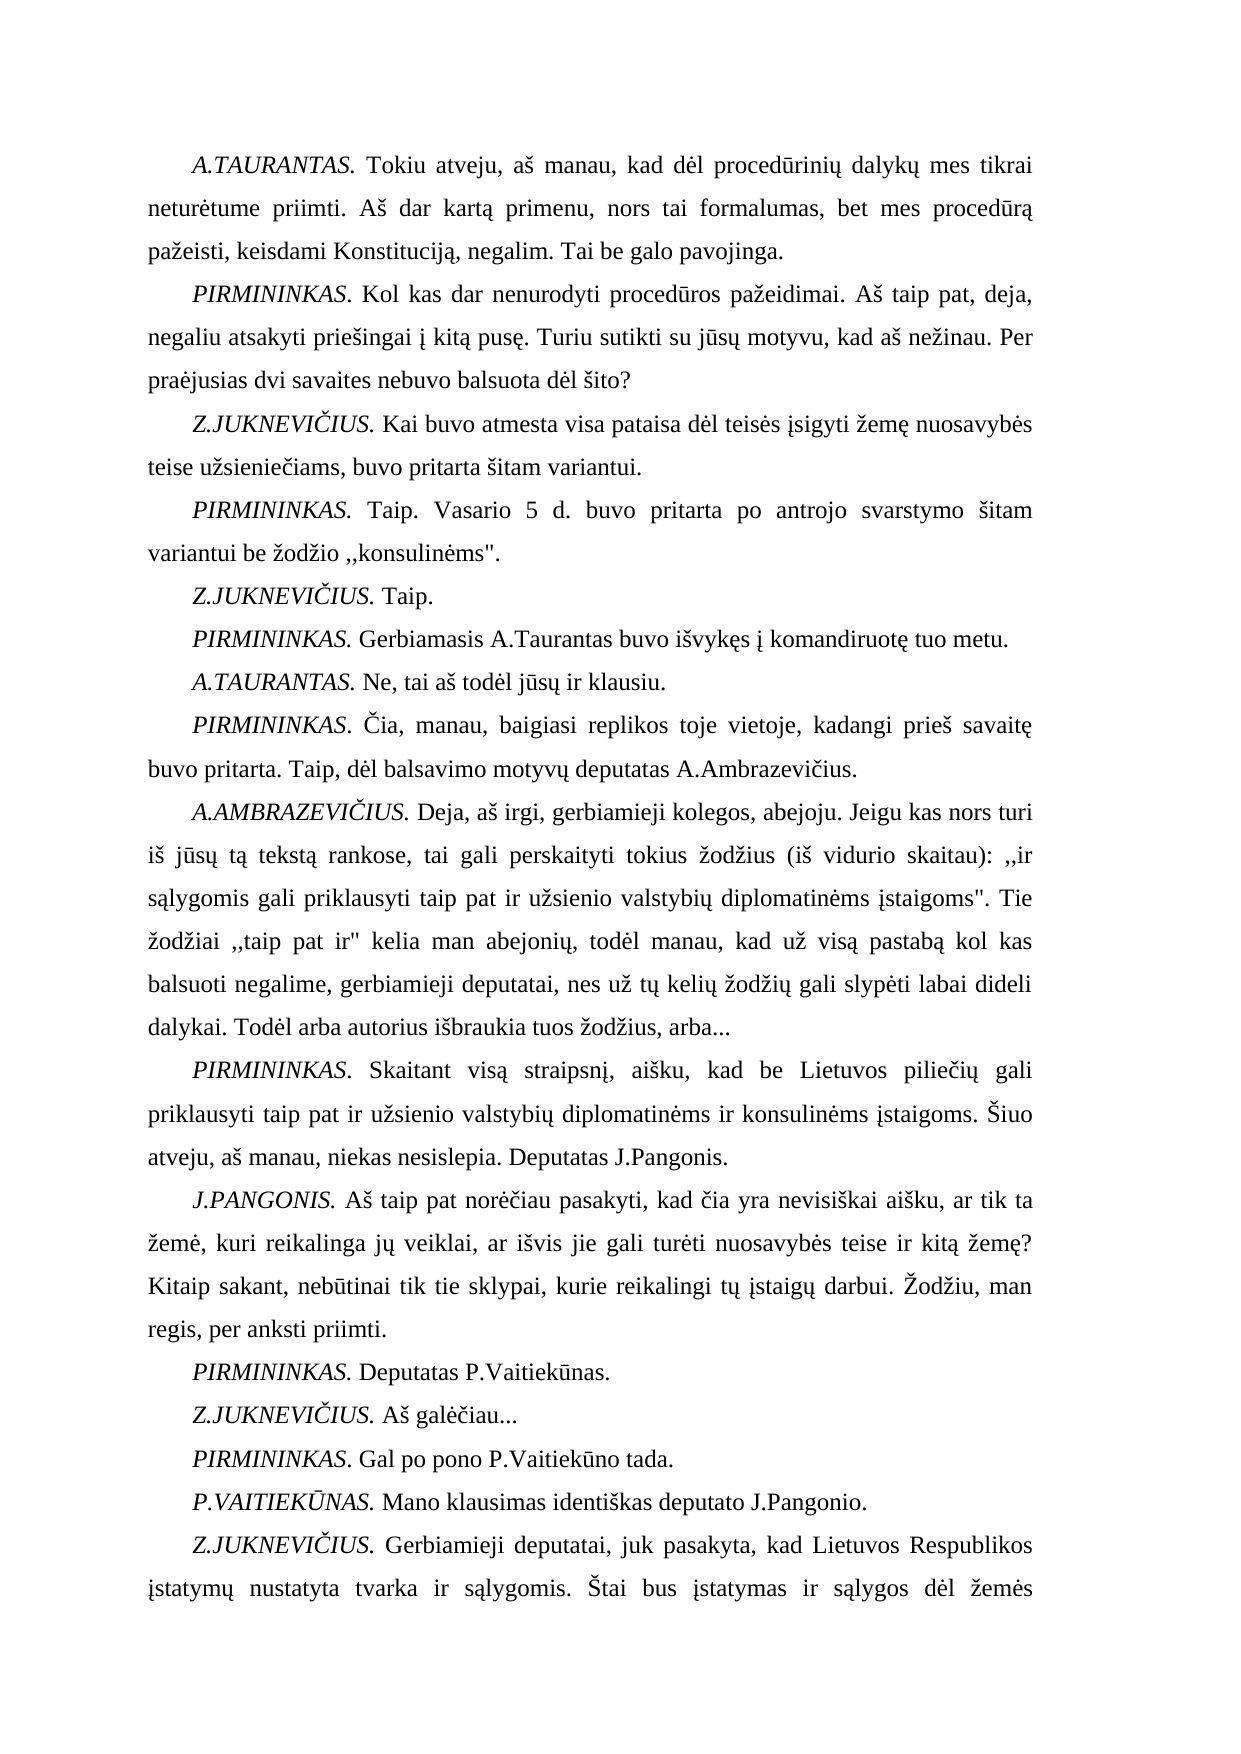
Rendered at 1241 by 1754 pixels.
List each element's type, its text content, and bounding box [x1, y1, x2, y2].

text P.VAITIEKŪNAS. Mano klausimas identiškas deputato J.Pangonio. [148, 1487, 1034, 1516]
text PIRMININKAS. Kol kas dar nenurodyti procedūros pažeidimai. Aš taip pat, deja, negaliu atsakyti priešingai į kitą pusę. Turiu sutikti su jūsų motyvu, kad aš nežinau. Per praėjusias dvi savaites nebuvo balsuota dėl šito? [148, 279, 1034, 394]
text A.TAURANTAS. Ne, tai aš todėl jūsų ir klausiu. [148, 667, 1034, 696]
text PIRMININKAS. Čia, manau, baigiasi replikos toje vietoje, kadangi prieš savaitę buvo pritarta. Taip, dėl balsavimo motyvų deputatas A.Ambrazevičius. [148, 711, 1034, 782]
text Z.JUKNEVIČIUS. Gerbiamieji deputatai, juk pasakyta, kad Lietuvos Respublikos įstatymų nustatyta tvarka ir sąlygomis. Štai bus įstatymas ir sąlygos dėl žemės [148, 1530, 1034, 1602]
text PIRMININKAS. Gal po pono P.Vaitiekūno tada. [148, 1444, 1034, 1472]
text J.PANGONIS. Aš taip pat norėčiau pasakyti, kad čia yra nevisiškai aišku, ar tik ta žemė, kuri reikalinga jų veiklai, ar išvis jie gali turėti nuosavybės teise ir kitą žemę? Kitaip sakant, nebūtinai tik tie sklypai, kurie reikalingi tų įstaigų darbui. Žodžiu, man regis, per anksti priimti. [148, 1185, 1034, 1343]
text Z.JUKNEVIČIUS. Aš galėčiau... [148, 1401, 1034, 1429]
text PIRMININKAS. Taip. Vasario 5 d. buvo pritarta po antrojo svarstymo šitam variantui be žodžio ,,konsulinėms". [148, 495, 1034, 567]
text A.AMBRAZEVIČIUS. Deja, aš irgi, gerbiamieji kolegos, abejoju. Jeigu kas nors turi iš jūsų tą tekstą rankose, tai gali perskaityti tokius žodžius (iš vidurio skaitau): ,,ir sąlygomis gali priklausyti taip pat ir užsienio valstybių diplomatinėms įstaigoms". Tie žodžiai ,,taip pat ir" kelia man abejonių, todėl manau, kad už visą pastabą kol kas balsuoti negalime, gerbiamieji deputatai, nes už tų kelių žodžių gali slypėti labai dideli dalykai. Todėl arba autorius išbraukia tuos žodžius, arba... [148, 797, 1034, 1041]
text Z.JUKNEVIČIUS. Kai buvo atmesta visa pataisa dėl teisės įsigyti žemę nuosavybės teise užsieniečiams, buvo pritarta šitam variantui. [148, 409, 1034, 481]
text Z.JUKNEVIČIUS. Taip. [148, 581, 1034, 610]
text PIRMININKAS. Gerbiamasis A.Taurantas buvo išvykęs į komandiruotę tuo metu. [148, 624, 1034, 653]
text PIRMININKAS. Skaitant visą straipsnį, aišku, kad be Lietuvos piliečių gali priklausyti taip pat ir užsienio valstybių diplomatinėms ir konsulinėms įstaigoms. Šiuo atveju, aš manau, niekas nesislepia. Deputatas J.Pangonis. [148, 1056, 1034, 1171]
text A.TAURANTAS. Tokiu atveju, aš manau, kad dėl procedūrinių dalykų mes tikrai neturėtume priimti. Aš dar kartą primenu, nors tai formalumas, bet mes procedūrą pažeisti, keisdami Konstituciją, negalim. Tai be galo pavojinga. [148, 150, 1034, 265]
text PIRMININKAS. Deputatas P.Vaitiekūnas. [148, 1357, 1034, 1386]
